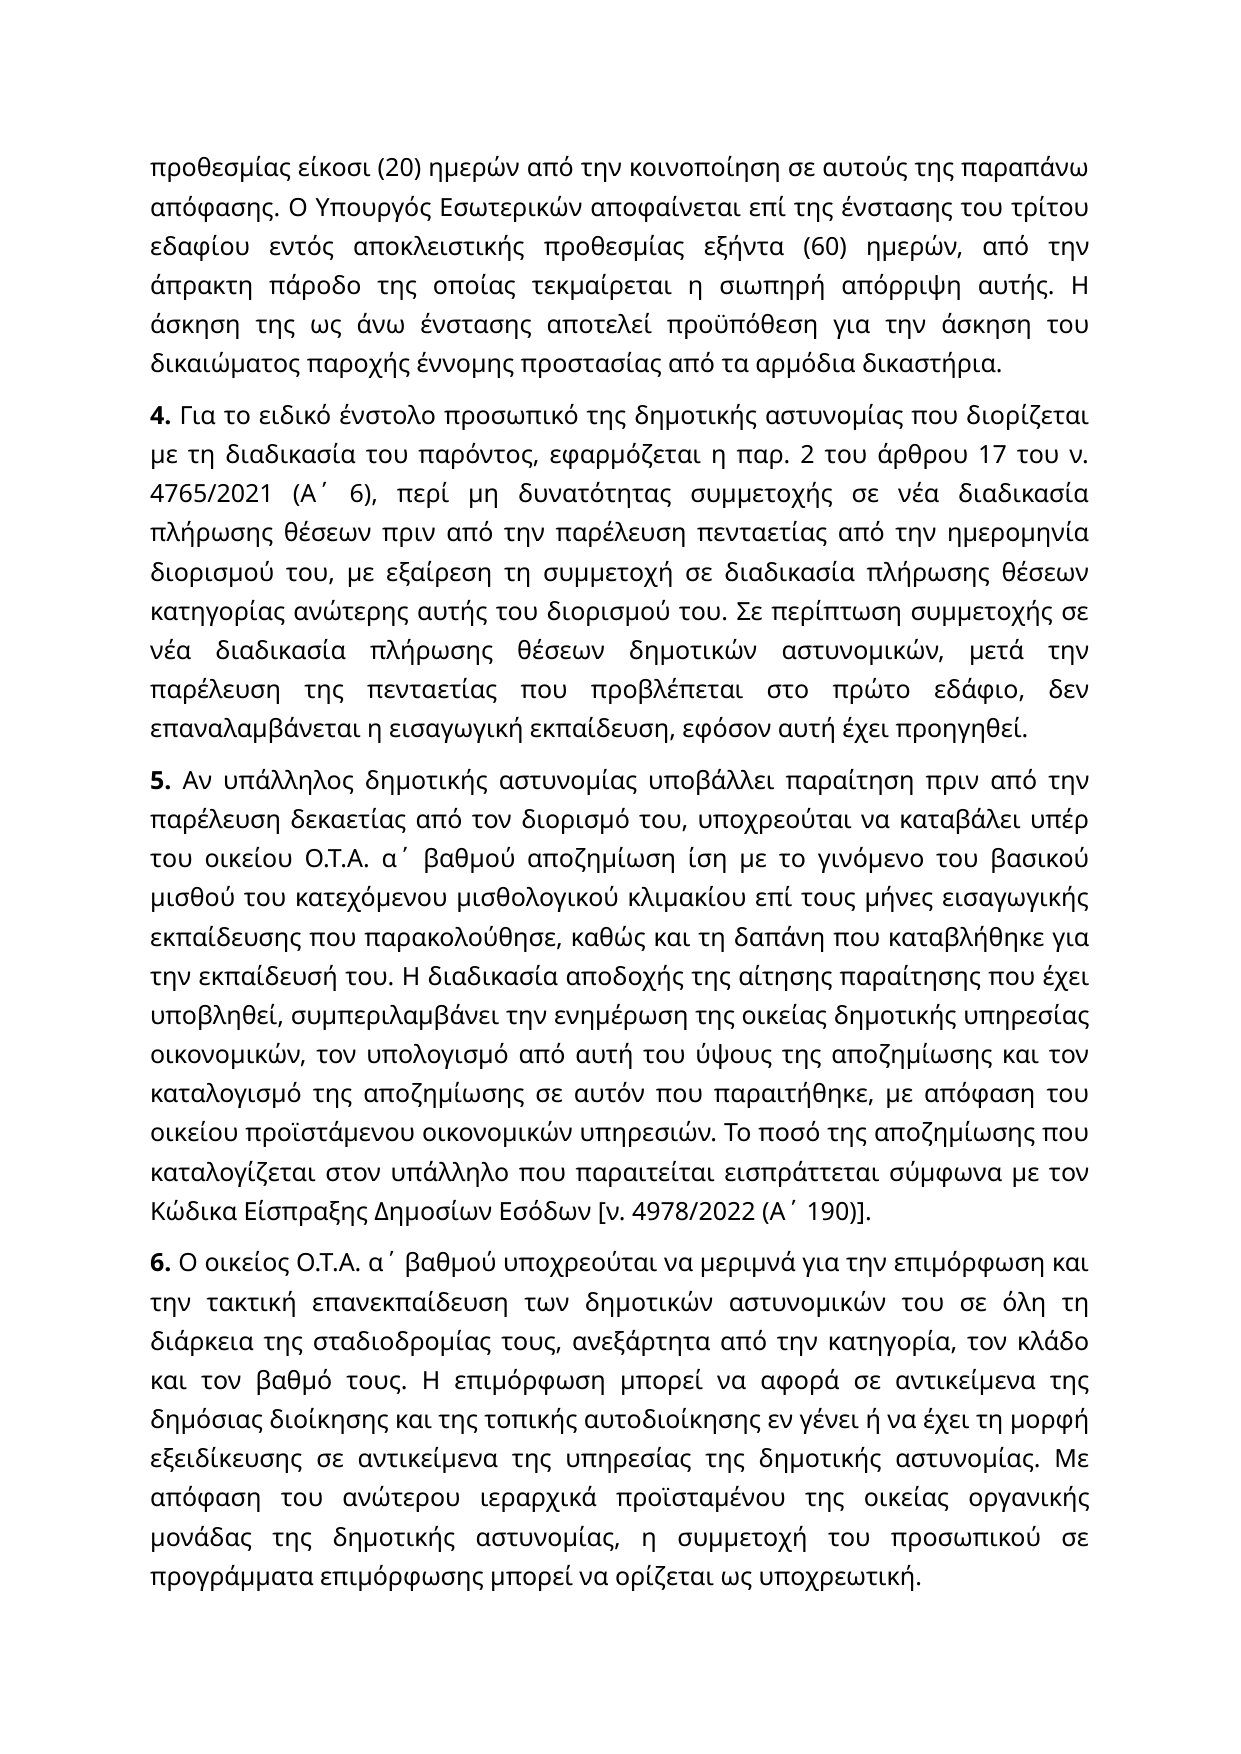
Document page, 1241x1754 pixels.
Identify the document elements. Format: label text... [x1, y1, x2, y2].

text 6. Ο οικείος Ο.Τ.Α. α΄ βαθμού υποχρεούται να μεριμνά για την επιμόρφωση και την τακτική επανεκπαίδευση των δημοτικών αστυνομικών του σε όλη τη διάρκεια της σταδιοδρομίας τους, ανεξάρτητα από την κατηγορία, τον κλάδο και τον βαθμό τους. Η επιμόρφωση μπορεί να αφορά σε αντικείμενα της δημόσιας διοίκησης και της τοπικής αυτοδιοίκησης εν γένει ή να έχει τη μορφή εξειδίκευσης σε αντικείμενα της υπηρεσίας της δημοτικής αστυνομίας. Με απόφαση του ανώτερου ιεραρχικά προϊσταμένου της οικείας οργανικής μονάδας της δημοτικής αστυνομίας, η συμμετοχή του προσωπικού σε προγράμματα επιμόρφωσης μπορεί να ορίζεται ως υποχρεωτική. [150, 1245, 1090, 1592]
text 4. Για το ειδικό ένστολο προσωπικό της δημοτικής αστυνομίας που διορίζεται με τη διαδικασία του παρόντος, εφαρμόζεται η παρ. 2 του άρθρου 17 του ν. 4765/2021 (Α΄ 6), περί μη δυνατότητας συμμετοχής σε νέα διαδικασία πλήρωσης θέσεων πριν από την παρέλευση πενταετίας από την ημερομηνία διορισμού του, με εξαίρεση τη συμμετοχή σε διαδικασία πλήρωσης θέσεων κατηγορίας ανώτερης αυτής του διορισμού του. Σε περίπτωση συμμετοχής σε νέα διαδικασία πλήρωσης θέσεων δημοτικών αστυνομικών, μετά την παρέλευση της πενταετίας που προβλέπεται στο πρώτο εδάφιο, δεν επαναλαμβάνεται η εισαγωγική εκπαίδευση, εφόσον αυτή έχει προηγηθεί. [150, 397, 1090, 745]
text προθεσμίας είκοσι (20) ημερών από την κοινοποίηση σε αυτούς της παραπάνω απόφασης. Ο Υπουργός Εσωτερικών αποφαίνεται επί της ένστασης του τρίτου εδαφίου εντός αποκλειστικής προθεσμίας εξήντα (60) ημερών, από την άπρακτη πάροδο της οποίας τεκμαίρεται η σιωπηρή απόρριψη αυτής. Η άσκηση της ως άνω ένστασης αποτελεί προϋπόθεση για την άσκηση του δικαιώματος παροχής έννομης προστασίας από τα αρμόδια δικαστήρια. [150, 150, 1090, 380]
text 5. Αν υπάλληλος δημοτικής αστυνομίας υποβάλλει παραίτηση πριν από την παρέλευση δεκαετίας από τον διορισμό του, υποχρεούται να καταβάλει υπέρ του οικείου Ο.Τ.Α. α΄ βαθμού αποζημίωση ίση με το γινόμενο του βασικού μισθού του κατεχόμενου μισθολογικού κλιμακίου επί τους μήνες εισαγωγικής εκπαίδευσης που παρακολούθησε, καθώς και τη δαπάνη που καταβλήθηκε για την εκπαίδευσή του. Η διαδικασία αποδοχής της αίτησης παραίτησης που έχει υποβληθεί, συμπεριλαμβάνει την ενημέρωση της οικείας δημοτικής υπηρεσίας οικονομικών, τον υπολογισμό από αυτή του ύψους της αποζημίωσης και τον καταλογισμό της αποζημίωσης σε αυτόν που παραιτήθηκε, με απόφαση του οικείου προϊστάμενου οικονομικών υπηρεσιών. Το ποσό της αποζημίωσης που καταλογίζεται στον υπάλληλο που παραιτείται εισπράττεται σύμφωνα με τον Κώδικα Είσπραξης Δημοσίων Εσόδων [ν. 4978/2022 (Α΄ 190)]. [150, 762, 1090, 1227]
